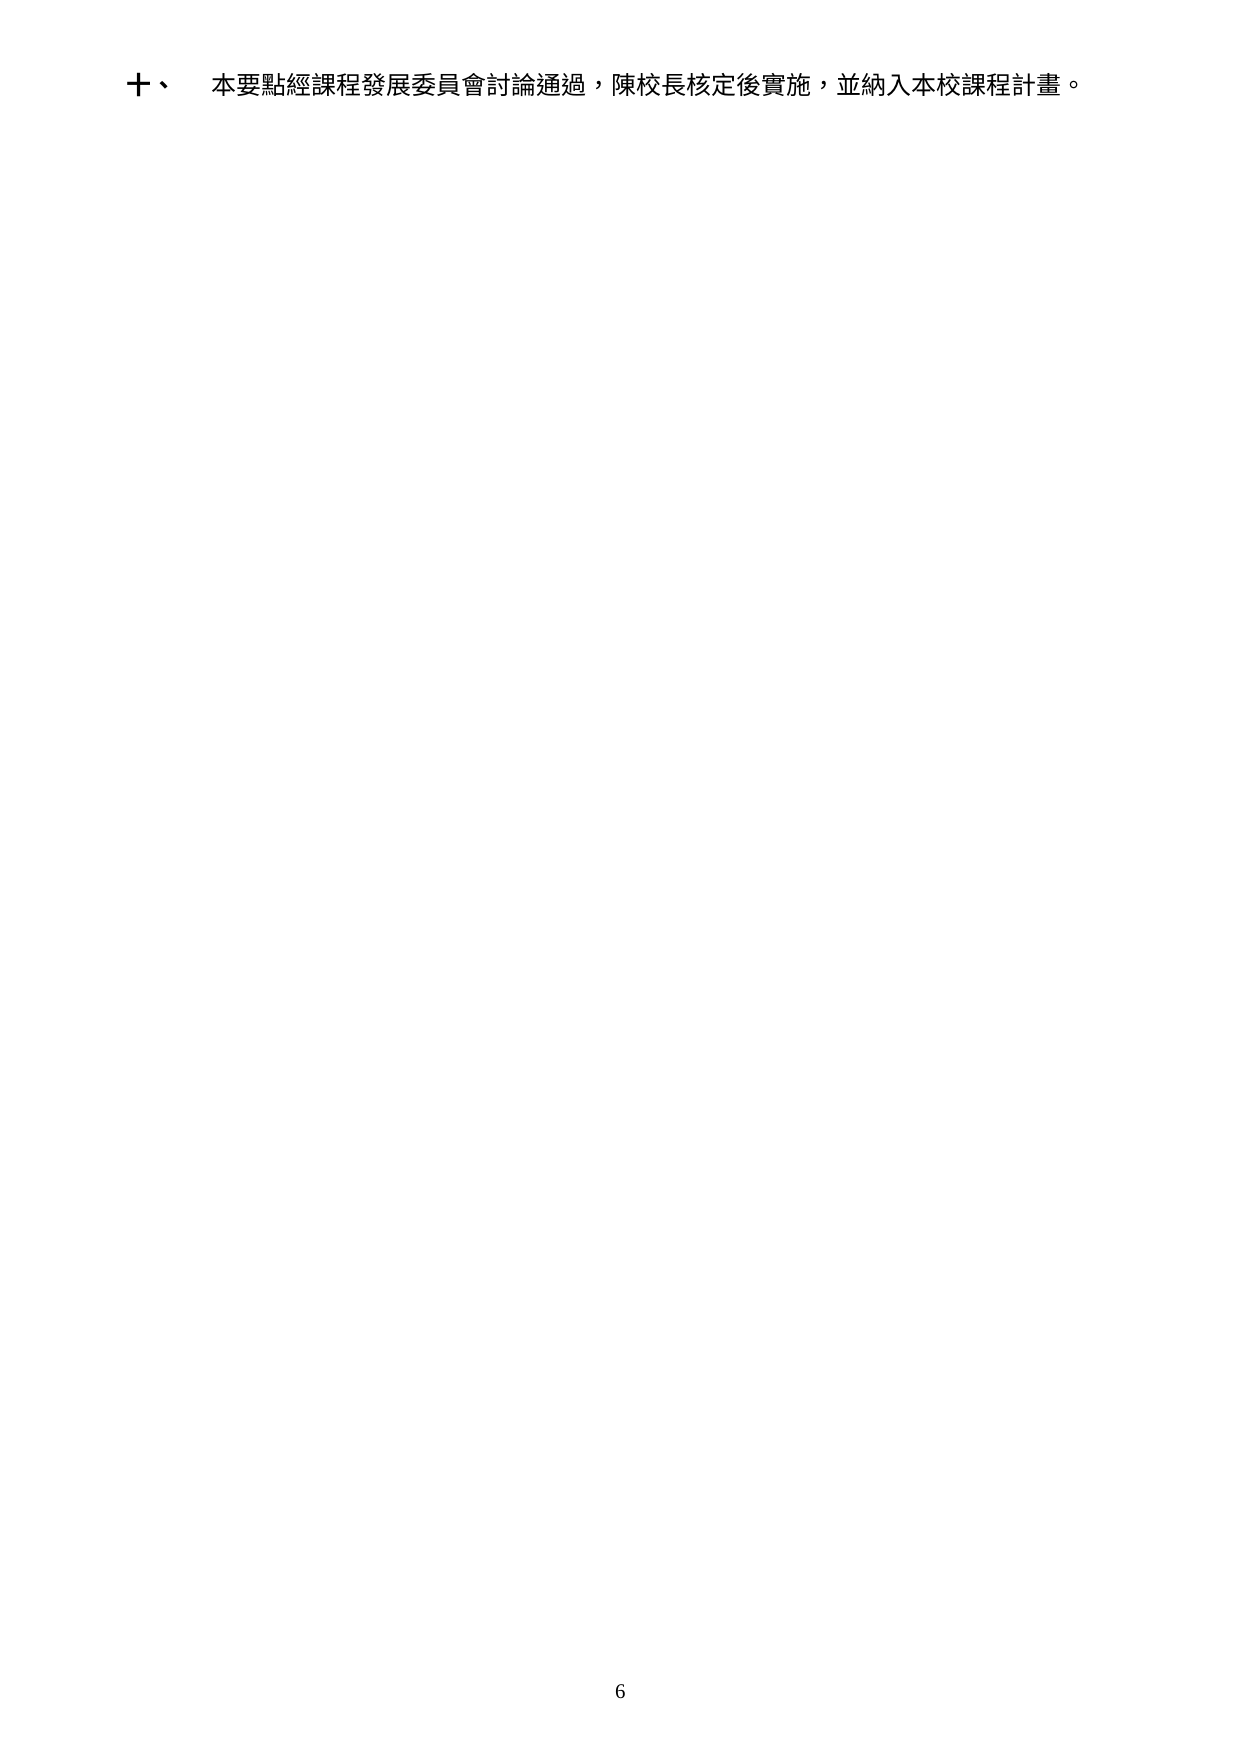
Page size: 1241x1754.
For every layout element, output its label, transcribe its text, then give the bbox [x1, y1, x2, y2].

table_cell 本要點經課程發展委員會討論通過，陳校長核定後實施，並納入本校課程計畫。 [200, 42, 1125, 104]
table_cell 十、 [115, 42, 200, 104]
